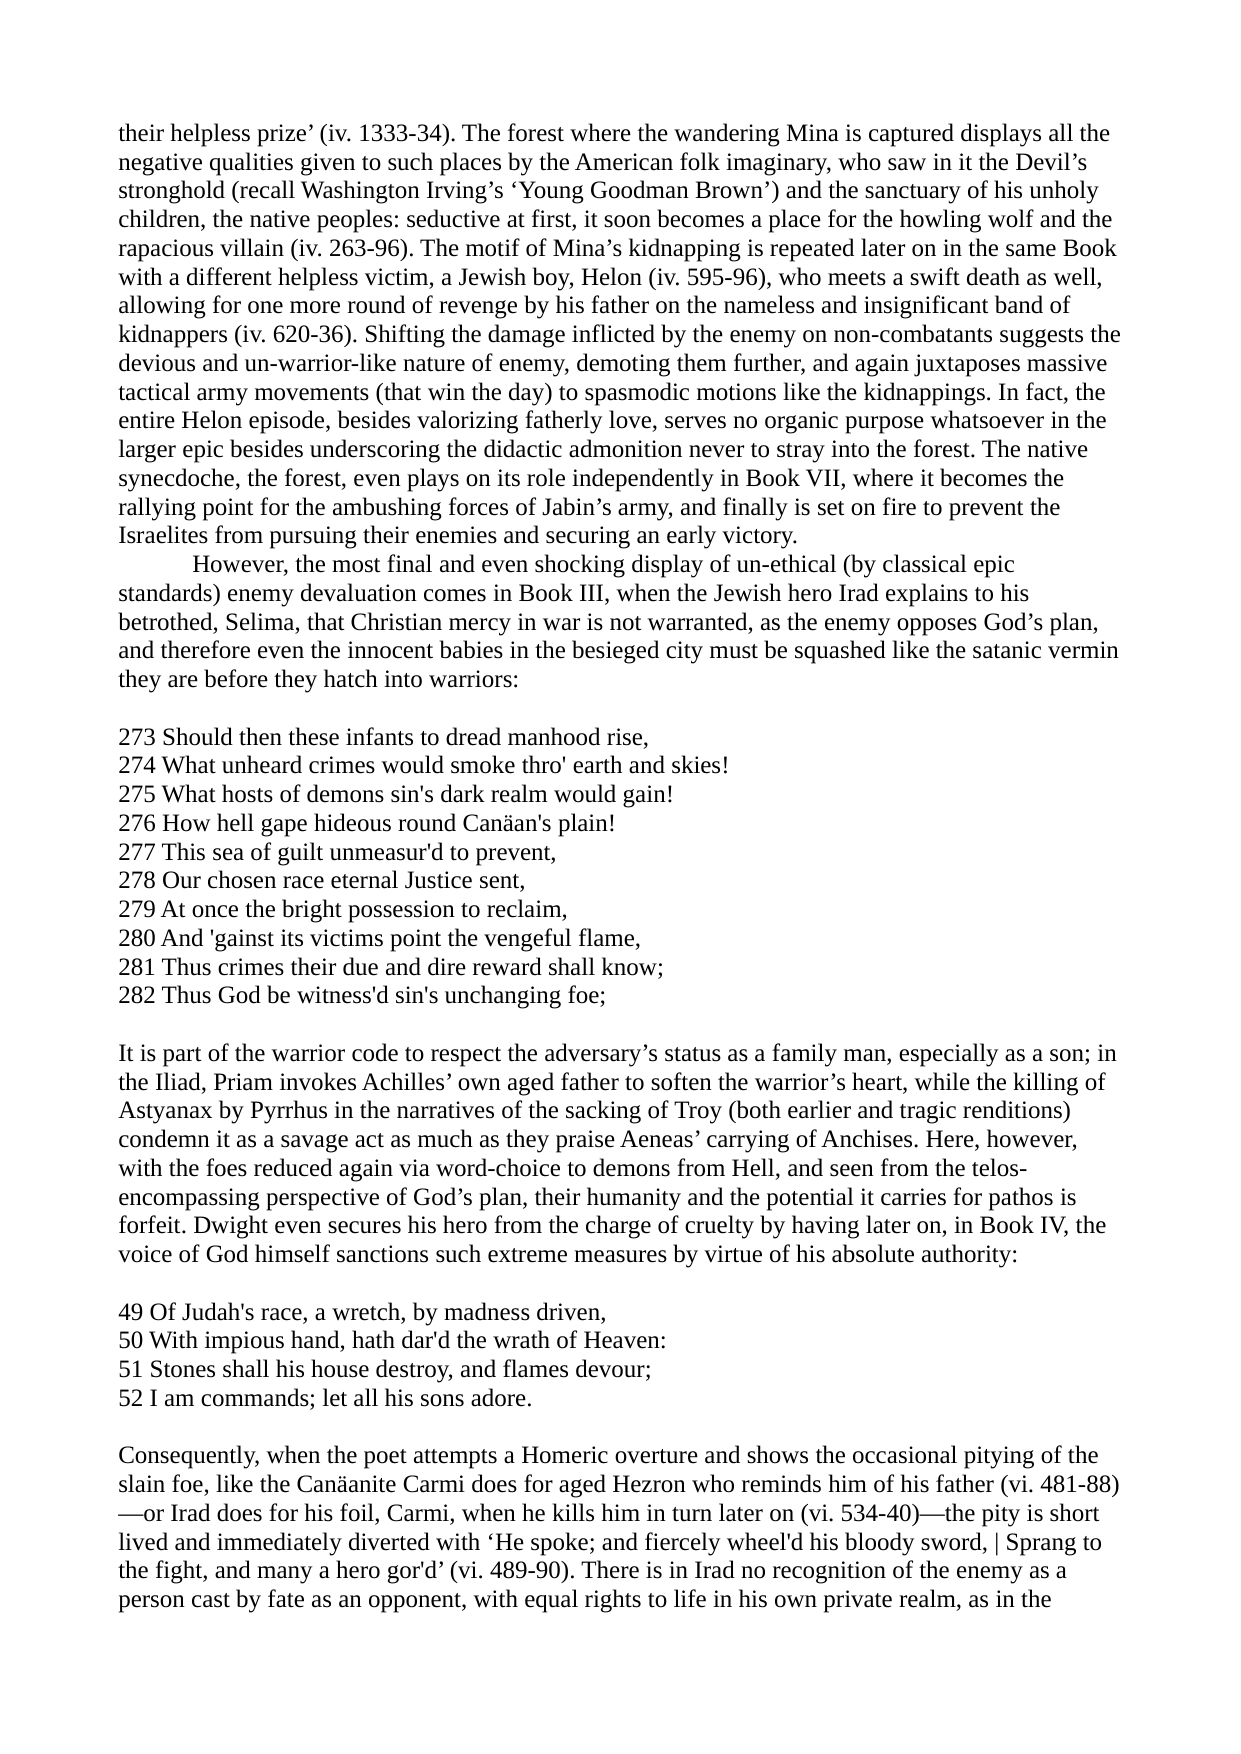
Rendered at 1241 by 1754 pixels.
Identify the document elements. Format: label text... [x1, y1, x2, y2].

text 51 Stones shall his house destroy, and flames devour; [118, 1354, 1122, 1383]
text It is part of the warrior code to respect the adversary’s status as a family man, especially as a son; in the Iliad, Priam invokes Achilles’ own aged father to soften the warrior’s heart, while the killing of Astyanax by Pyrrhus in the narratives of the sacking of Troy (both earlier and tragic renditions) condemn it as a savage act as much as they praise Aeneas’ carrying of Anchises. Here, however, with the foes reduced again via word-choice to demons from Hell, and seen from the telos-encompassing perspective of God’s plan, their humanity and the potential it carries for pathos is forfeit. Dwight even secures his hero from the charge of cruelty by having later on, in Book IV, the voice of God himself sanctions such extreme measures by virtue of his absolute authority: [118, 1038, 1122, 1268]
text However, the most final and even shocking display of un-ethical (by classical epic standards) enemy devaluation comes in Book III, when the Jewish hero Irad explains to his betrothed, Selima, that Christian mercy in war is not warranted, as the enemy opposes God’s plan, and therefore even the innocent babies in the besieged city must be squashed like the satanic vermin they are before they hatch into warriors: [118, 549, 1122, 693]
text 278 Our chosen race eternal Justice sent, [118, 866, 1122, 894]
text 282 Thus God be witness'd sin's unchanging foe; [118, 981, 1122, 1009]
text 279 At once the bright possession to reclaim, [118, 894, 1122, 923]
text 275 What hosts of demons sin's dark realm would gain! [118, 779, 1122, 808]
text Consequently, when the poet attempts a Homeric overture and shows the occasional pitying of the slain foe, like the Canäanite Carmi does for aged Hezron who reminds him of his father (vi. 481-88)—or Irad does for his foil, Carmi, when he kills him in turn later on (vi. 534-40)—the pity is short lived and immediately diverted with ‘He spoke; and fiercely wheel'd his bloody sword, | Sprang to the fight, and many a hero gor'd’ (vi. 489-90). There is in Irad no recognition of the enemy as a person cast by fate as an opponent, with equal rights to life in his own private realm, as in the [118, 1441, 1122, 1613]
text 49 Of Judah's race, a wretch, by madness driven, [118, 1297, 1122, 1326]
text 50 With impious hand, hath dar'd the wrath of Heaven: [118, 1326, 1122, 1354]
text 276 How hell gape hideous round Canäan's plain! [118, 808, 1122, 837]
text their helpless prize’ (iv. 1333-34). The forest where the wandering Mina is captured displays all the negative qualities given to such places by the American folk imaginary, who saw in it the Devil’s stronghold (recall Washington Irving’s ‘Young Goodman Brown’) and the sanctuary of his unholy children, the native peoples: seductive at first, it soon becomes a place for the howling wolf and the rapacious villain (iv. 263-96). The motif of Mina’s kidnapping is repeated later on in the same Book with a different helpless victim, a Jewish boy, Helon (iv. 595-96), who meets a swift death as well, allowing for one more round of revenge by his father on the nameless and insignificant band of kidnappers (iv. 620-36). Shifting the damage inflicted by the enemy on non-combatants suggests the devious and un-warrior-like nature of enemy, demoting them further, and again juxtaposes massive tactical army movements (that win the day) to spasmodic motions like the kidnappings. In fact, the entire Helon episode, besides valorizing fatherly love, serves no organic purpose whatsoever in the larger epic besides underscoring the didactic admonition never to stray into the forest. The native synecdoche, the forest, even plays on its role independently in Book VII, where it becomes the rallying point for the ambushing forces of Jabin’s army, and finally is set on fire to prevent the Israelites from pursuing their enemies and securing an early victory. [118, 118, 1122, 549]
text 273 Should then these infants to dread manhood rise, [118, 722, 1122, 751]
text 277 This sea of guilt unmeasur'd to prevent, [118, 837, 1122, 866]
text 281 Thus crimes their due and dire reward shall know; [118, 952, 1122, 981]
text 280 And 'gainst its victims point the vengeful flame, [118, 923, 1122, 952]
text 274 What unheard crimes would smoke thro' earth and skies! [118, 751, 1122, 779]
text 52 I am commands; let all his sons adore. [118, 1383, 1122, 1412]
